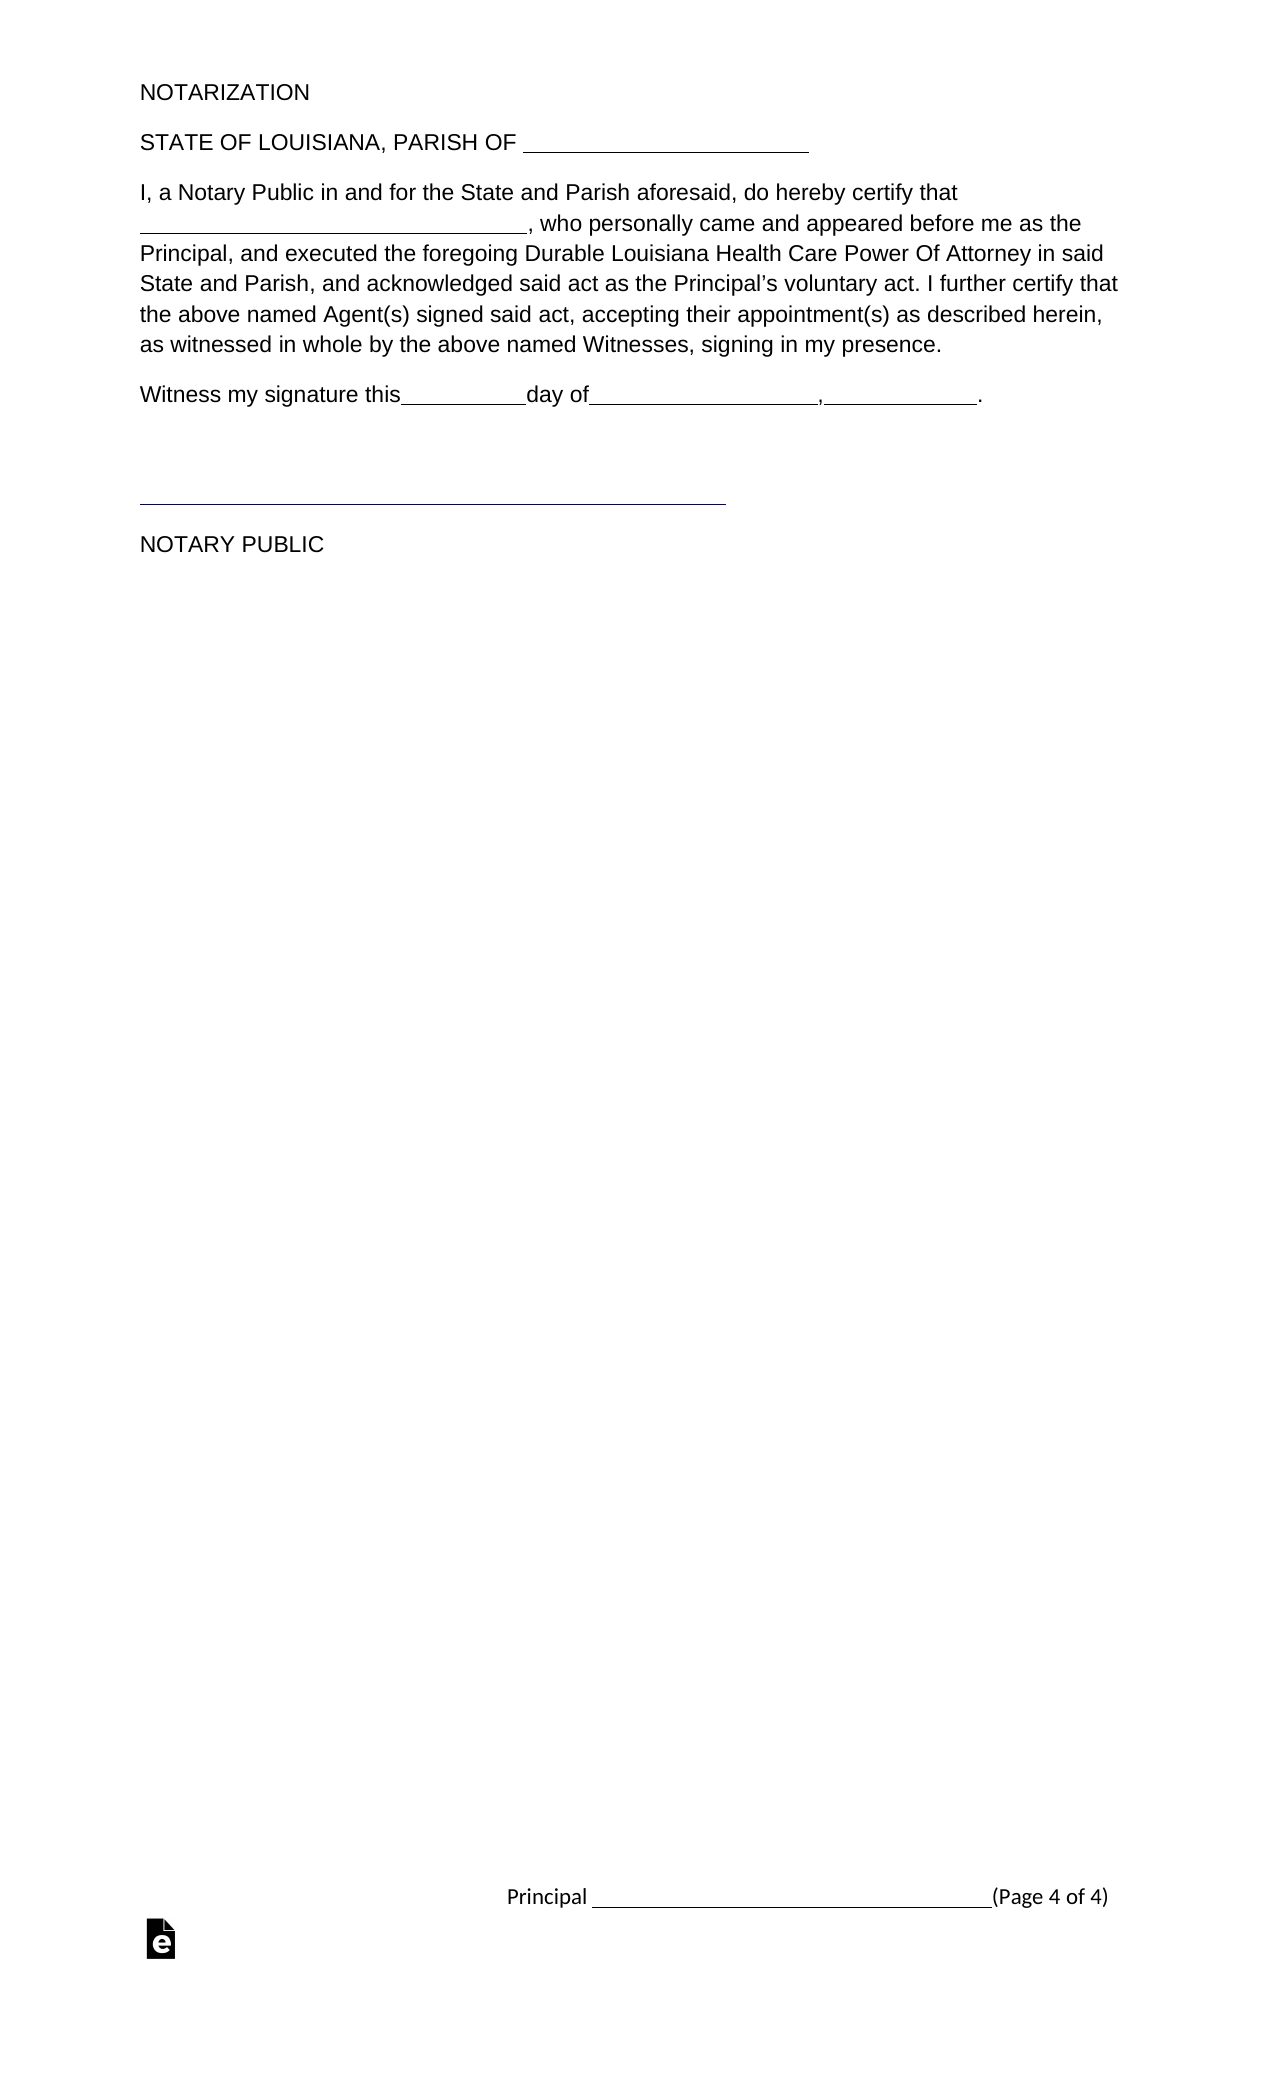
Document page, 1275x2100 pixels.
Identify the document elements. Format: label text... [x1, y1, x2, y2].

text NOTARIZATION [139, 79, 1013, 105]
text STATE OF LOUISIANA, PARISH OF [139, 129, 1013, 155]
text , who personally came and appeared before me as the Principal, and executed the foregoing Durable Louisiana Health Care Power Of Attorney in said State and Parish, and acknowledged said act as the Principal’s voluntary act. I further certify that the above named Agent(s) signed said act, accepting their appointment(s) as described herein, as witnessed in whole by the above named Witnesses, signing in my presence. [139, 210, 1122, 357]
text I, a Notary Public in and for the State and Parish aforesaid, do hereby certify that [139, 179, 1013, 206]
text NOTARY PUBLIC [139, 531, 1013, 558]
text Witness my signature this day of , . [139, 381, 1118, 407]
